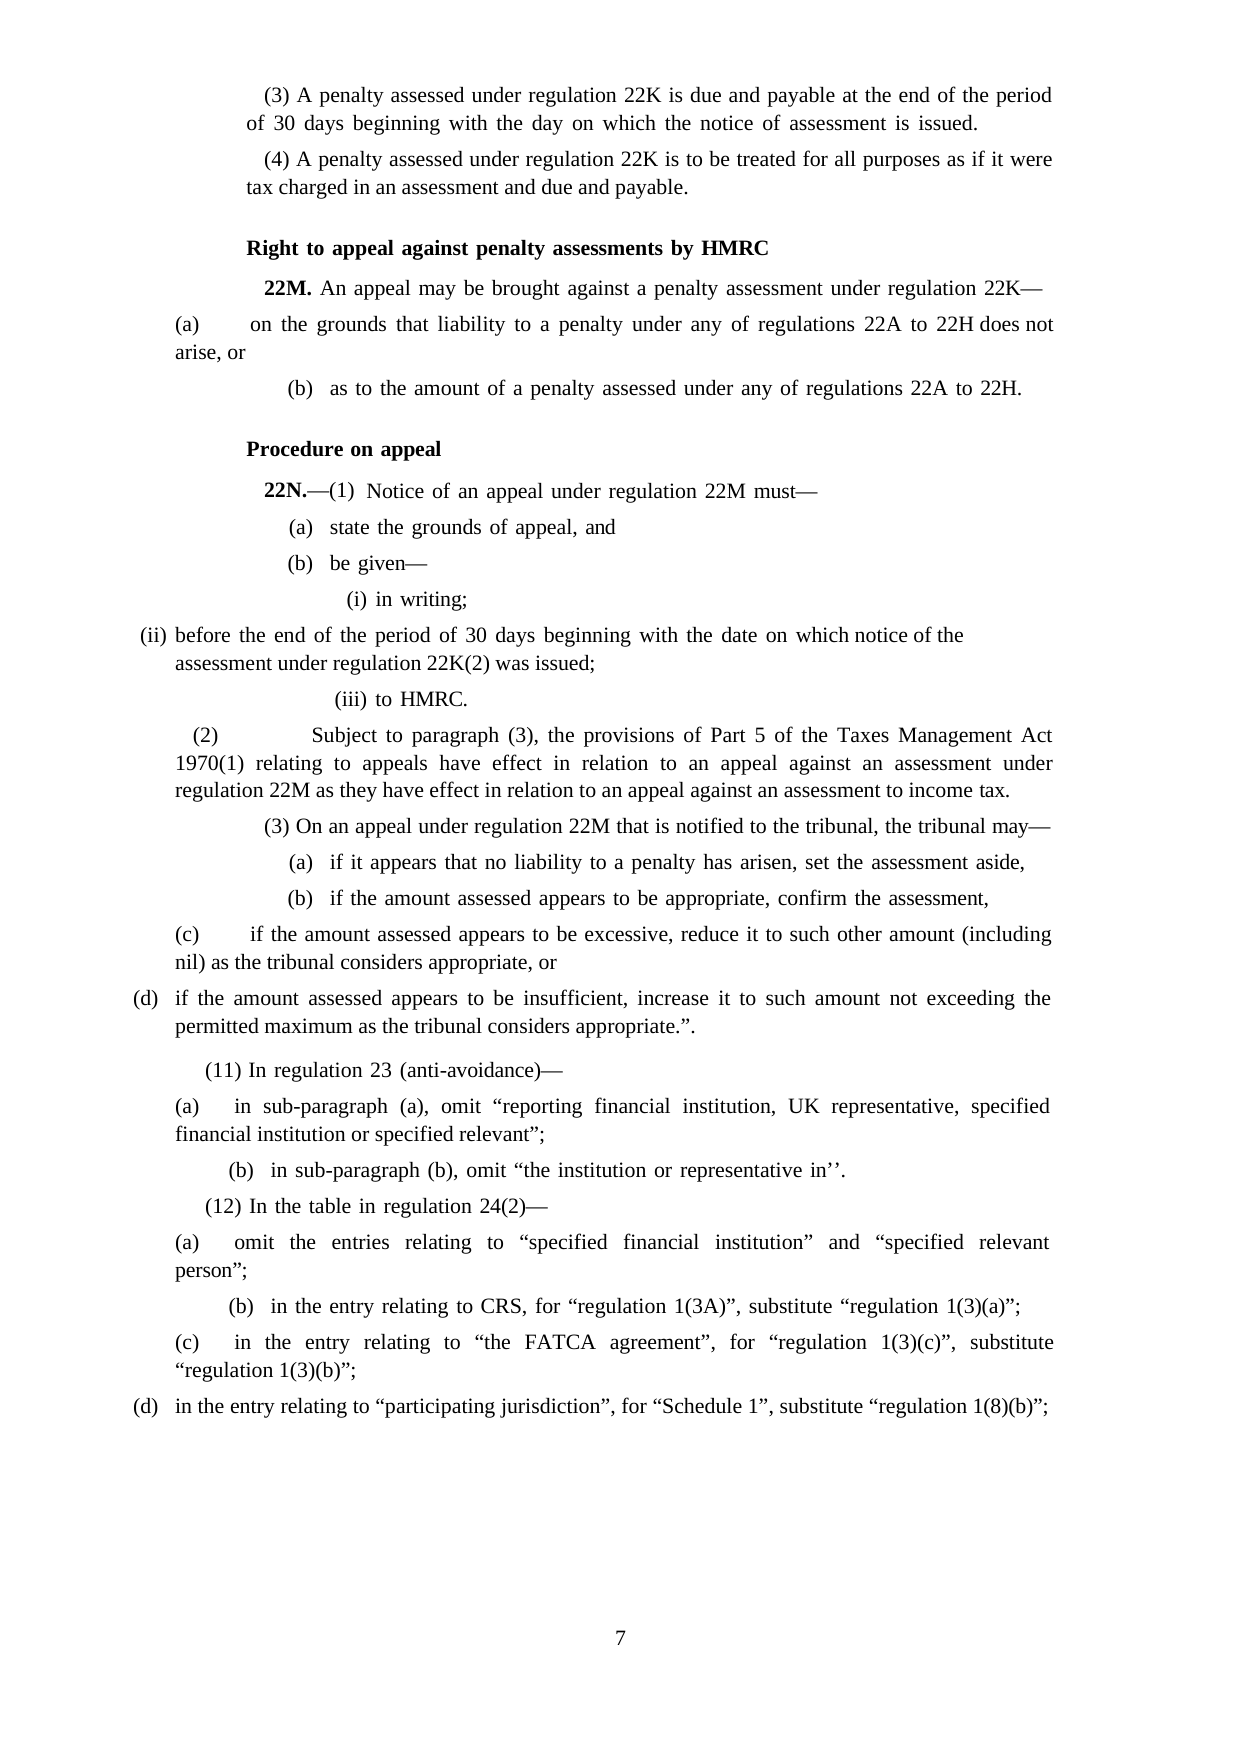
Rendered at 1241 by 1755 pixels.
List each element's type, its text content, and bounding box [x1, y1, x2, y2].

list to HMRC. [334, 686, 1066, 711]
list A penalty assessed under regulation 22K is due and payable at the end of the period of 30 days beginning with the day on which the notice of assessment is issued. [246, 82, 1054, 135]
list in the entry relating to CRS, for “regulation 1(3A)”, substitute “regulation 1(3)(a)”; [228, 1293, 1066, 1318]
list be given— [287, 550, 1066, 575]
list omit the entries relating to “specified financial institution” and “specified relevant person”; [175, 1229, 1050, 1282]
list in sub-paragraph (a), omit “reporting financial institution, UK representative, specified financial institution or specified relevant”; [175, 1093, 1051, 1146]
list A penalty assessed under regulation 22K is to be treated for all purposes as if it were tax charged in an assessment and due and payable. [246, 146, 1054, 199]
list if the amount assessed appears to be appropriate, confirm the assessment, [287, 885, 1066, 911]
subtitle Procedure on appeal [246, 436, 1066, 462]
list in the entry relating to “the FATCA agreement”, for “regulation 1(3)(c)”, substitute “regulation 1(3)(b)”; [175, 1329, 1054, 1382]
list in sub-paragraph (b), omit “the institution or representative in’’. [228, 1157, 1066, 1182]
list On an appeal under regulation 22M that is notified to the tribunal, the tribunal may— [264, 813, 1066, 838]
list in the entry relating to “participating jurisdiction”, for “Schedule 1”, substitute “regulation 1(8)(b)”; [133, 1393, 1054, 1418]
list before the end of the period of 30 days beginning with the date on which notice of the assessment under regulation 22K(2) was issued; [140, 622, 1054, 675]
list In regulation 23 (anti-avoidance)— [205, 1057, 1066, 1082]
list state the grounds of appeal, and [289, 514, 1066, 539]
subtitle Right to appeal against penalty assessments by HMRC [246, 235, 1066, 260]
list if the amount assessed appears to be insufficient, increase it to such amount not exceeding the permitted maximum as the tribunal considers appropriate.”. [133, 985, 1052, 1038]
list if it appears that no liability to a penalty has arisen, set the assessment aside, [289, 849, 1066, 874]
list Subject to paragraph (3), the provisions of Part 5 of the Taxes Management Act 1970(1) relating to appeals have effect in relation to an appeal against an assessment under regulation 22M as they have effect in relation to an appeal against an assessment to income tax. [175, 722, 1054, 802]
list In the table in regulation 24(2)— [205, 1193, 1066, 1218]
list on the grounds that liability to a penalty under any of regulations 22A to 22H does not arise, or [175, 311, 1054, 364]
text 22N.—(1) Notice of an appeal under regulation 22M must— [264, 477, 1066, 503]
list as to the amount of a penalty assessed under any of regulations 22A to 22H. [287, 375, 1066, 400]
text 22M. An appeal may be brought against a penalty assessment under regulation 22K— [264, 275, 1066, 301]
list in writing; [346, 586, 1066, 611]
list if the amount assessed appears to be excessive, reduce it to such other amount (including nil) as the tribunal considers appropriate, or [175, 921, 1054, 974]
